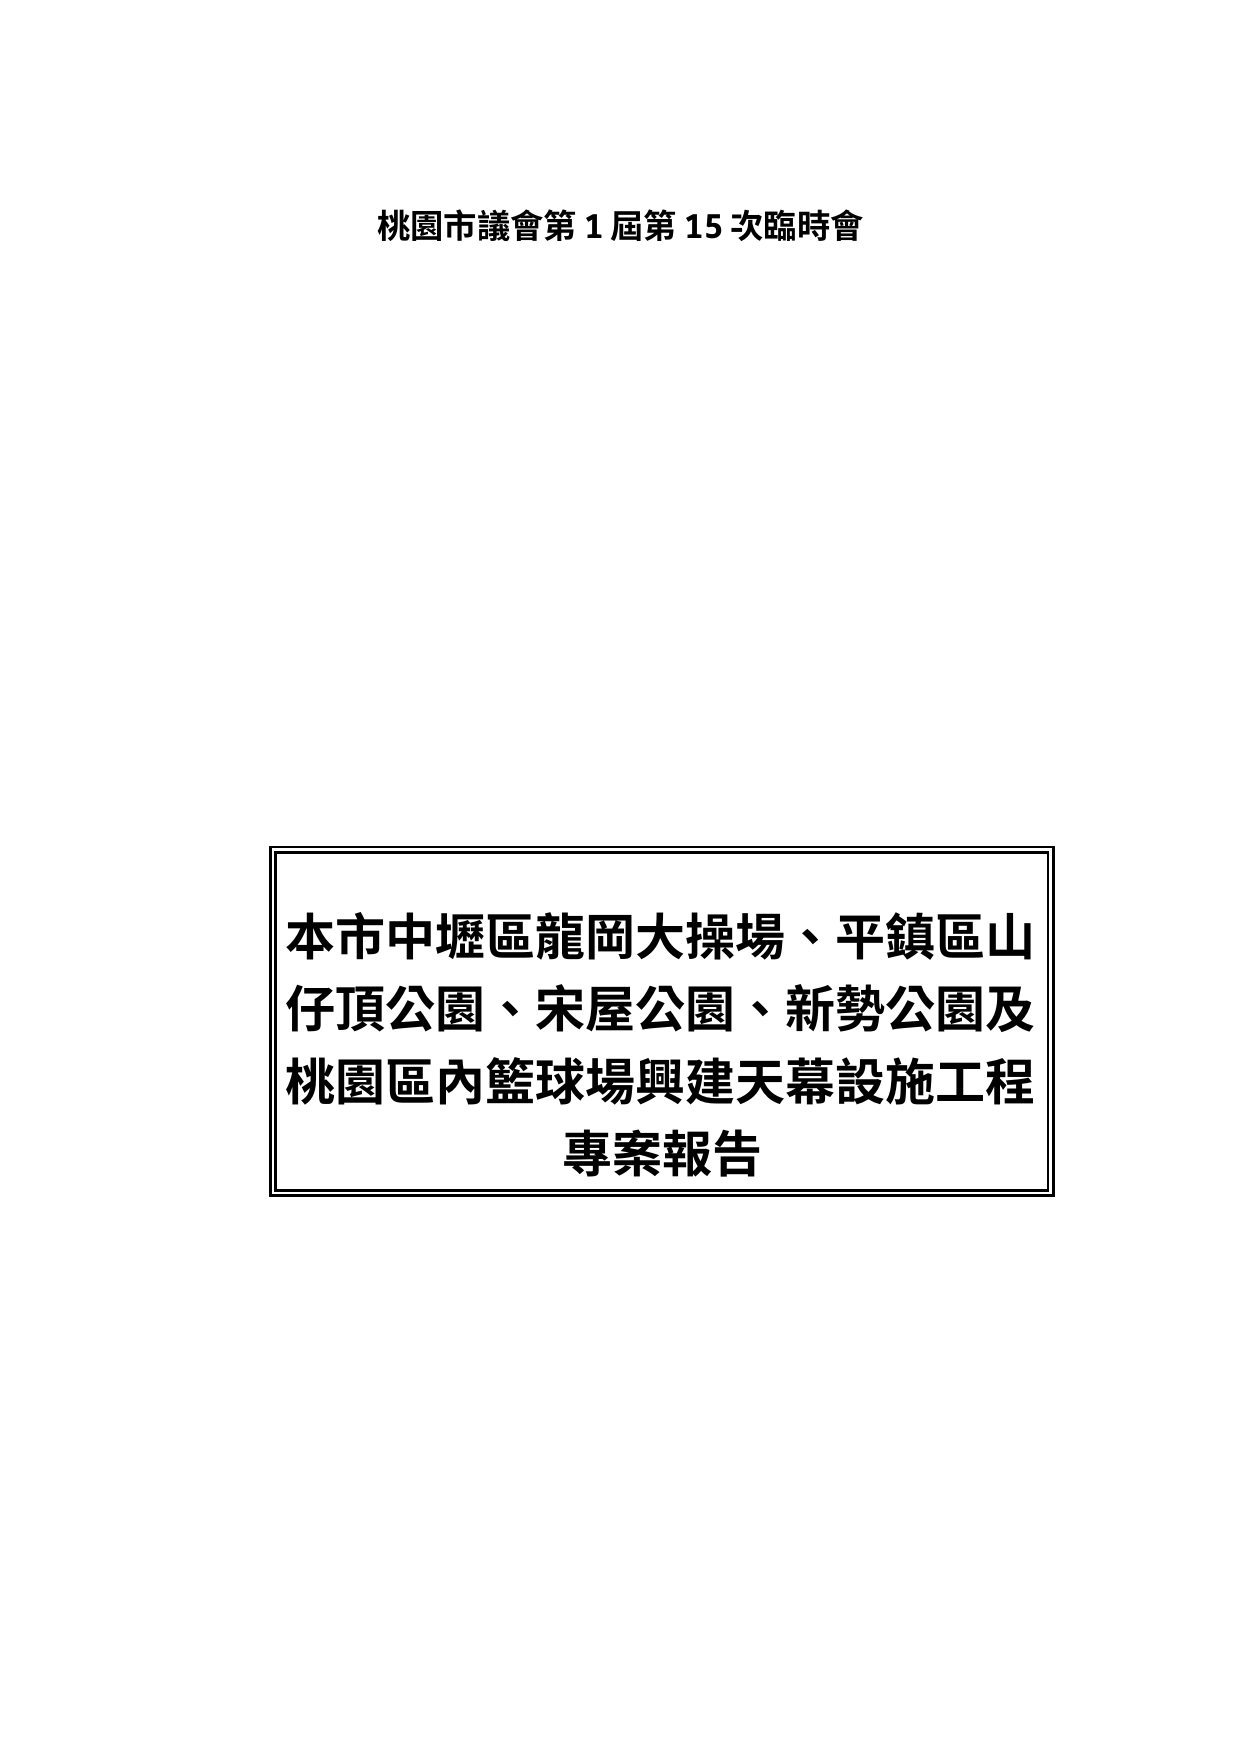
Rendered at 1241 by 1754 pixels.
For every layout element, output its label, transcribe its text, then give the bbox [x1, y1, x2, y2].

text 桃園市議會第1屆第15次臨時會 [148, 182, 1092, 244]
text 本市中壢區龍岡大操場、平鎮區山仔頂公園、宋屋公園、新勢公園及桃園區內籃球場興建天幕設施工程 [277, 854, 1047, 1063]
text 專案報告 [272, 1063, 1052, 1194]
text 本市中壢區龍岡大操場、平鎮區山仔頂公園、宋屋公園、新勢公園及桃園區內籃球場興建天幕設施工程 [272, 848, 1052, 1063]
